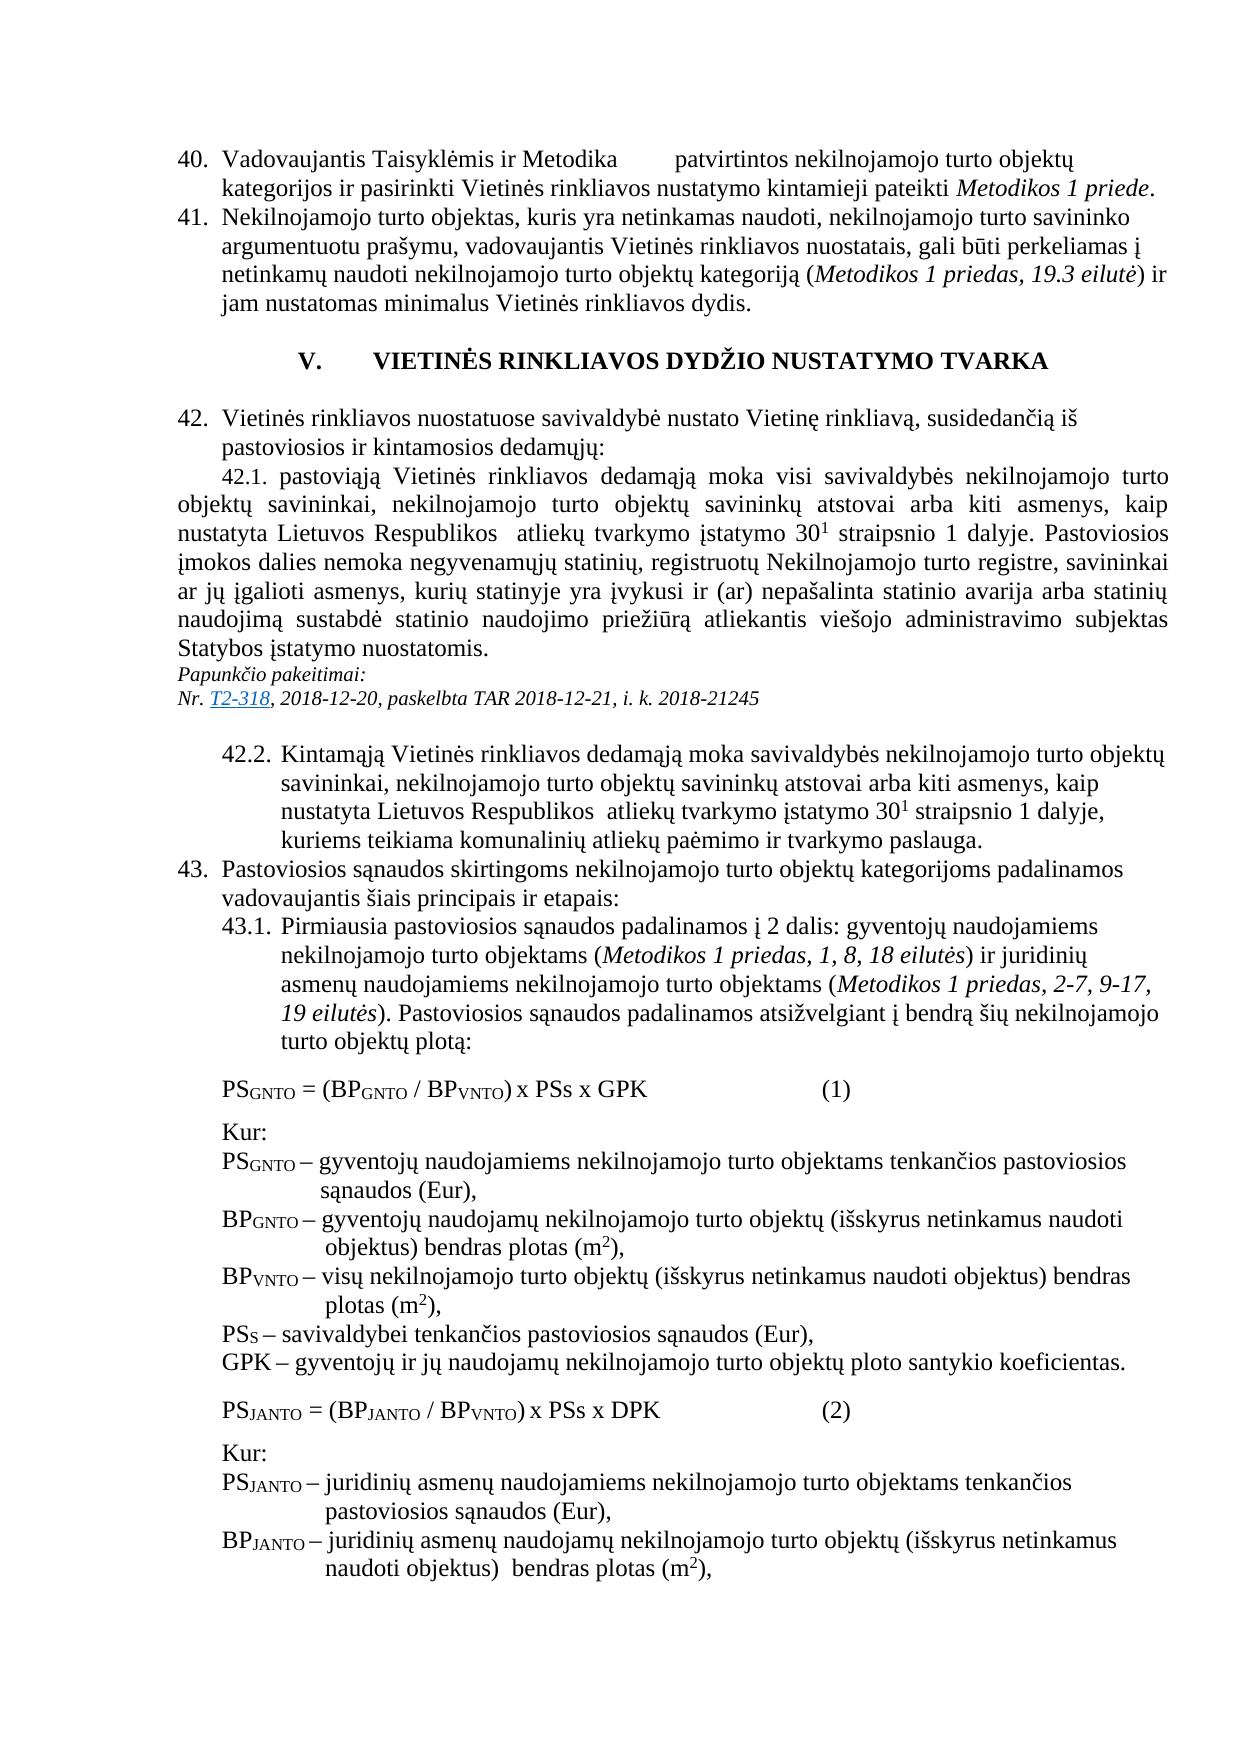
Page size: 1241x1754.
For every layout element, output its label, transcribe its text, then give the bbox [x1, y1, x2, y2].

text Nr. T2-318, 2018-12-20, paskelbta TAR 2018-12-21, i. k. 2018-21245 [177, 686, 1169, 710]
text V. VIETINĖS RINKLIAVOS DYDŽIO NUSTATYMO TVARKA [177, 346, 1169, 374]
text 43.1. Pirmiausia pastoviosios sąnaudos padalinamos į 2 dalis: gyventojų naudojamiems nekilnojamojo turto objektams (Metodikos 1 priedas, 1, 8, 18 eilutės) ir juridinių asmenų naudojamiems nekilnojamojo turto objektams (Metodikos 1 priedas, 2-7, 9-17, 19 eilutės). Pastoviosios sąnaudos padalinamos atsižvelgiant į bendrą šių nekilnojamojo turto objektų plotą: [222, 911, 1169, 1055]
text BPGNTO – gyventojų naudojamų nekilnojamojo turto objektų (išskyrus netinkamus naudoti objektus) bendras plotas (m2), [222, 1204, 1169, 1261]
text GPK – gyventojų ir jų naudojamų nekilnojamojo turto objektų ploto santykio koeficientas. [222, 1347, 1169, 1376]
text BPVNTO – visų nekilnojamojo turto objektų (išskyrus netinkamus naudoti objektus) bendras plotas (m2), [222, 1261, 1169, 1319]
text BPJANTO – juridinių asmenų naudojamų nekilnojamojo turto objektų (išskyrus netinkamus naudoti objektus) bendras plotas (m2), [222, 1525, 1169, 1582]
text PSS – savivaldybei tenkančios pastoviosios sąnaudos (Eur), [222, 1319, 1169, 1347]
text Papunkčio pakeitimai: [177, 662, 1169, 686]
text 42.1. pastoviąją Vietinės rinkliavos dedamąją moka visi savivaldybės nekilnojamojo turto objektų savininkai, nekilnojamojo turto objektų savininkų atstovai arba kiti asmenys, kaip nustatyta Lietuvos Respublikos atliekų tvarkymo įstatymo 301 straipsnio 1 dalyje. Pastoviosios įmokos dalies nemoka negyvenamųjų statinių, registruotų Nekilnojamojo turto registre, savininkai ar jų įgalioti asmenys, kurių statinyje yra įvykusi ir (ar) nepašalinta statinio avarija arba statinių naudojimą sustabdė statinio naudojimo priežiūrą atliekantis viešojo administravimo subjektas Statybos įstatymo nuostatomis. [177, 461, 1169, 662]
text 40. Vadovaujantis Taisyklėmis ir Metodika patvirtintos nekilnojamojo turto objektų kategorijos ir pasirinkti Vietinės rinkliavos nustatymo kintamieji pateikti Metodikos 1 priede. [177, 144, 1169, 202]
text PSJANTO – juridinių asmenų naudojamiems nekilnojamojo turto objektams tenkančios pastoviosios sąnaudos (Eur), [222, 1467, 1169, 1525]
text 43. Pastoviosios sąnaudos skirtingoms nekilnojamojo turto objektų kategorijoms padalinamos vadovaujantis šiais principais ir etapais: [177, 854, 1169, 911]
text PSGNTO – gyventojų naudojamiems nekilnojamojo turto objektams tenkančios pastoviosios sąnaudos (Eur), [222, 1146, 1169, 1204]
text PSJANTO = (BPJANTO / BPVNTO) x PSs x DPK (2) [222, 1395, 1169, 1424]
text Kur: [222, 1117, 1169, 1146]
text Kur: [222, 1438, 1169, 1467]
text 41. Nekilnojamojo turto objektas, kuris yra netinkamas naudoti, nekilnojamojo turto savininko argumentuotu prašymu, vadovaujantis Vietinės rinkliavos nuostatais, gali būti perkeliamas į netinkamų naudoti nekilnojamojo turto objektų kategoriją (Metodikos 1 priedas, 19.3 eilutė) ir jam nustatomas minimalus Vietinės rinkliavos dydis. [177, 202, 1169, 317]
text PSGNTO = (BPGNTO / BPVNTO) x PSs x GPK (1) [222, 1074, 1169, 1103]
text 42.2. Kintamąją Vietinės rinkliavos dedamąją moka savivaldybės nekilnojamojo turto objektų savininkai, nekilnojamojo turto objektų savininkų atstovai arba kiti asmenys, kaip nustatyta Lietuvos Respublikos atliekų tvarkymo įstatymo 301 straipsnio 1 dalyje, kuriems teikiama komunalinių atliekų paėmimo ir tvarkymo paslauga. [222, 739, 1169, 854]
text 42. Vietinės rinkliavos nuostatuose savivaldybė nustato Vietinę rinkliavą, susidedančią iš pastoviosios ir kintamosios dedamųjų: [177, 403, 1169, 461]
